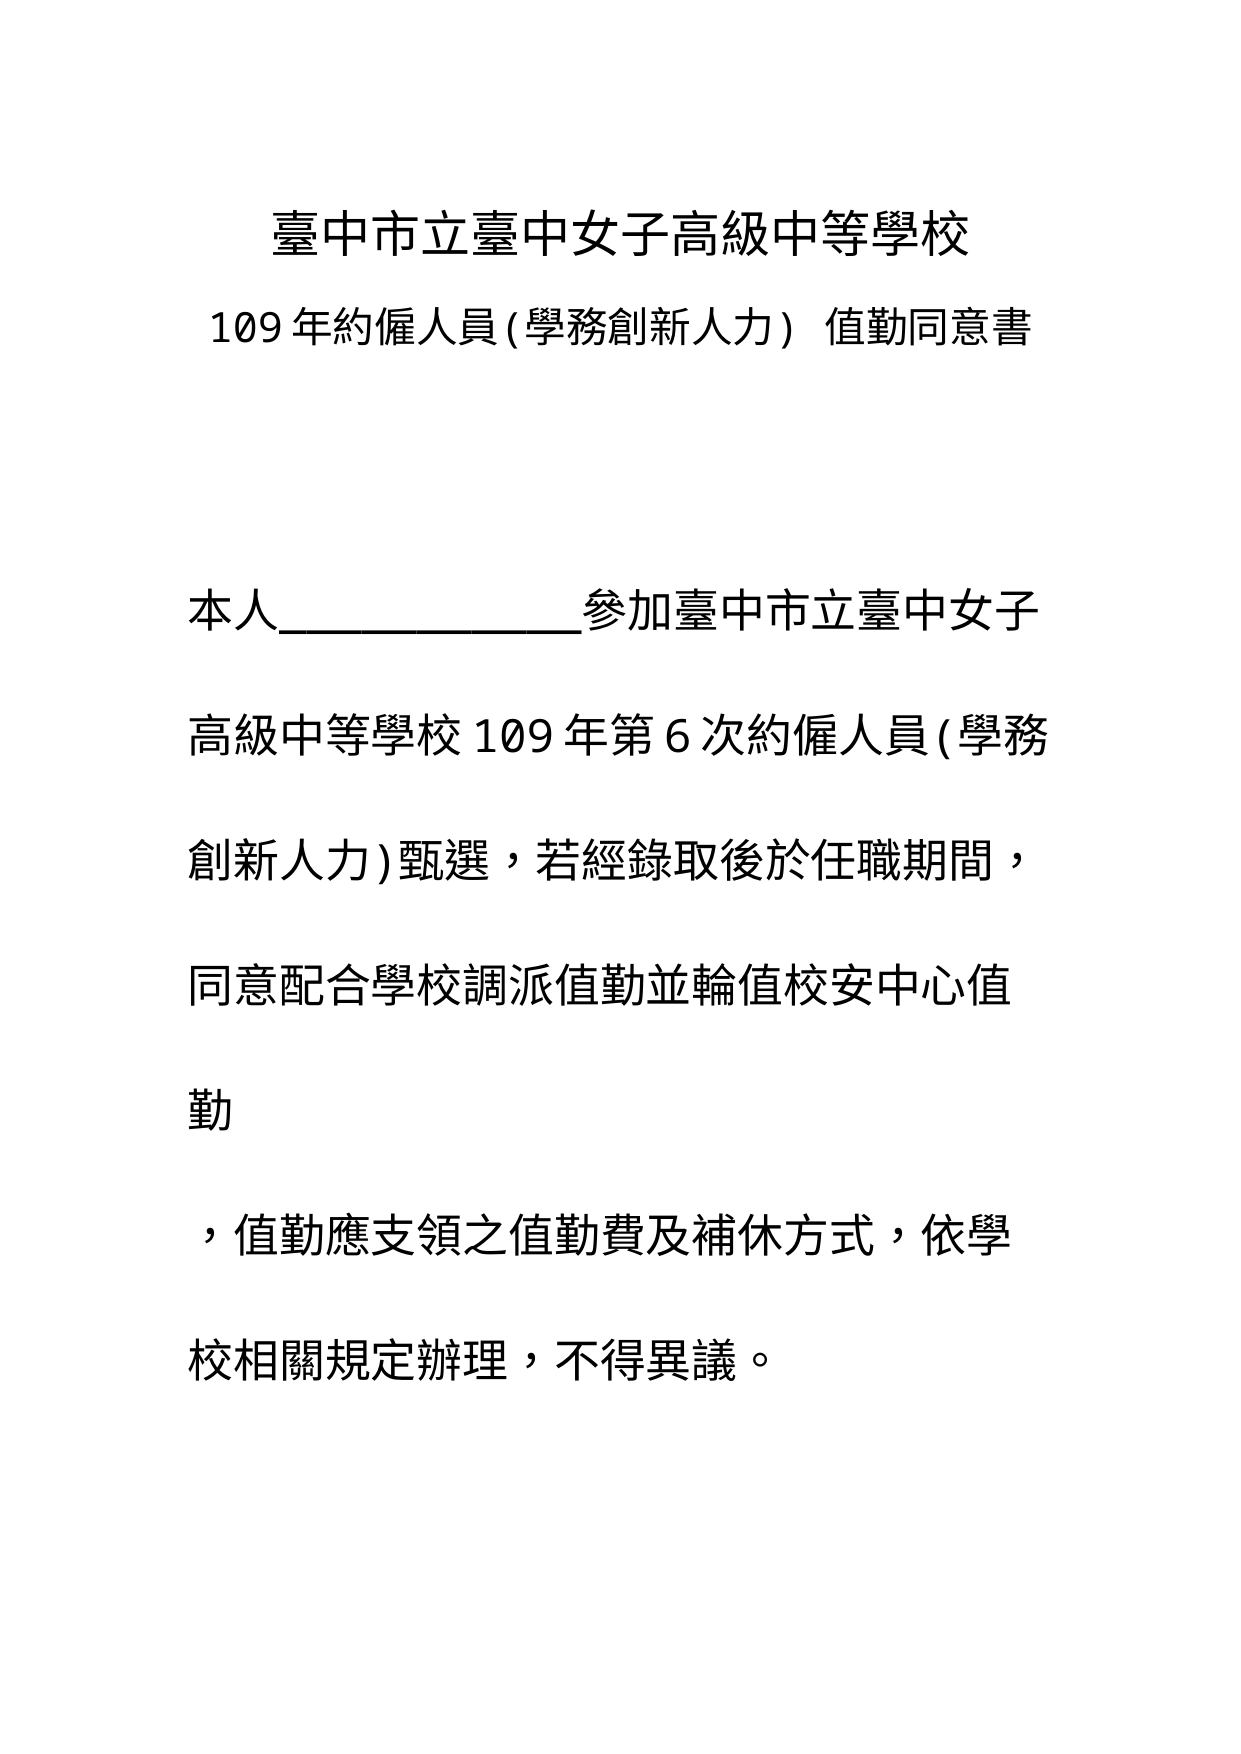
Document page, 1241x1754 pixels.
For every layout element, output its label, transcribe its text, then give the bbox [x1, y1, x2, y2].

text 109年約僱人員(學務創新人力) 值勤同意書 [187, 283, 1053, 346]
text 本人___________參加臺中市立臺中女子高級中等學校109年第6次約僱人員(學務創新人力)甄選，若經錄取後於任職期間，同意配合學校調派值勤並輪值校安中心值勤 [187, 535, 1053, 1160]
text 臺中市立臺中女子高級中等學校 [187, 158, 1053, 283]
text ，值勤應支領之值勤費及補休方式，依學校相關規定辦理，不得異議。 [187, 1160, 1053, 1410]
